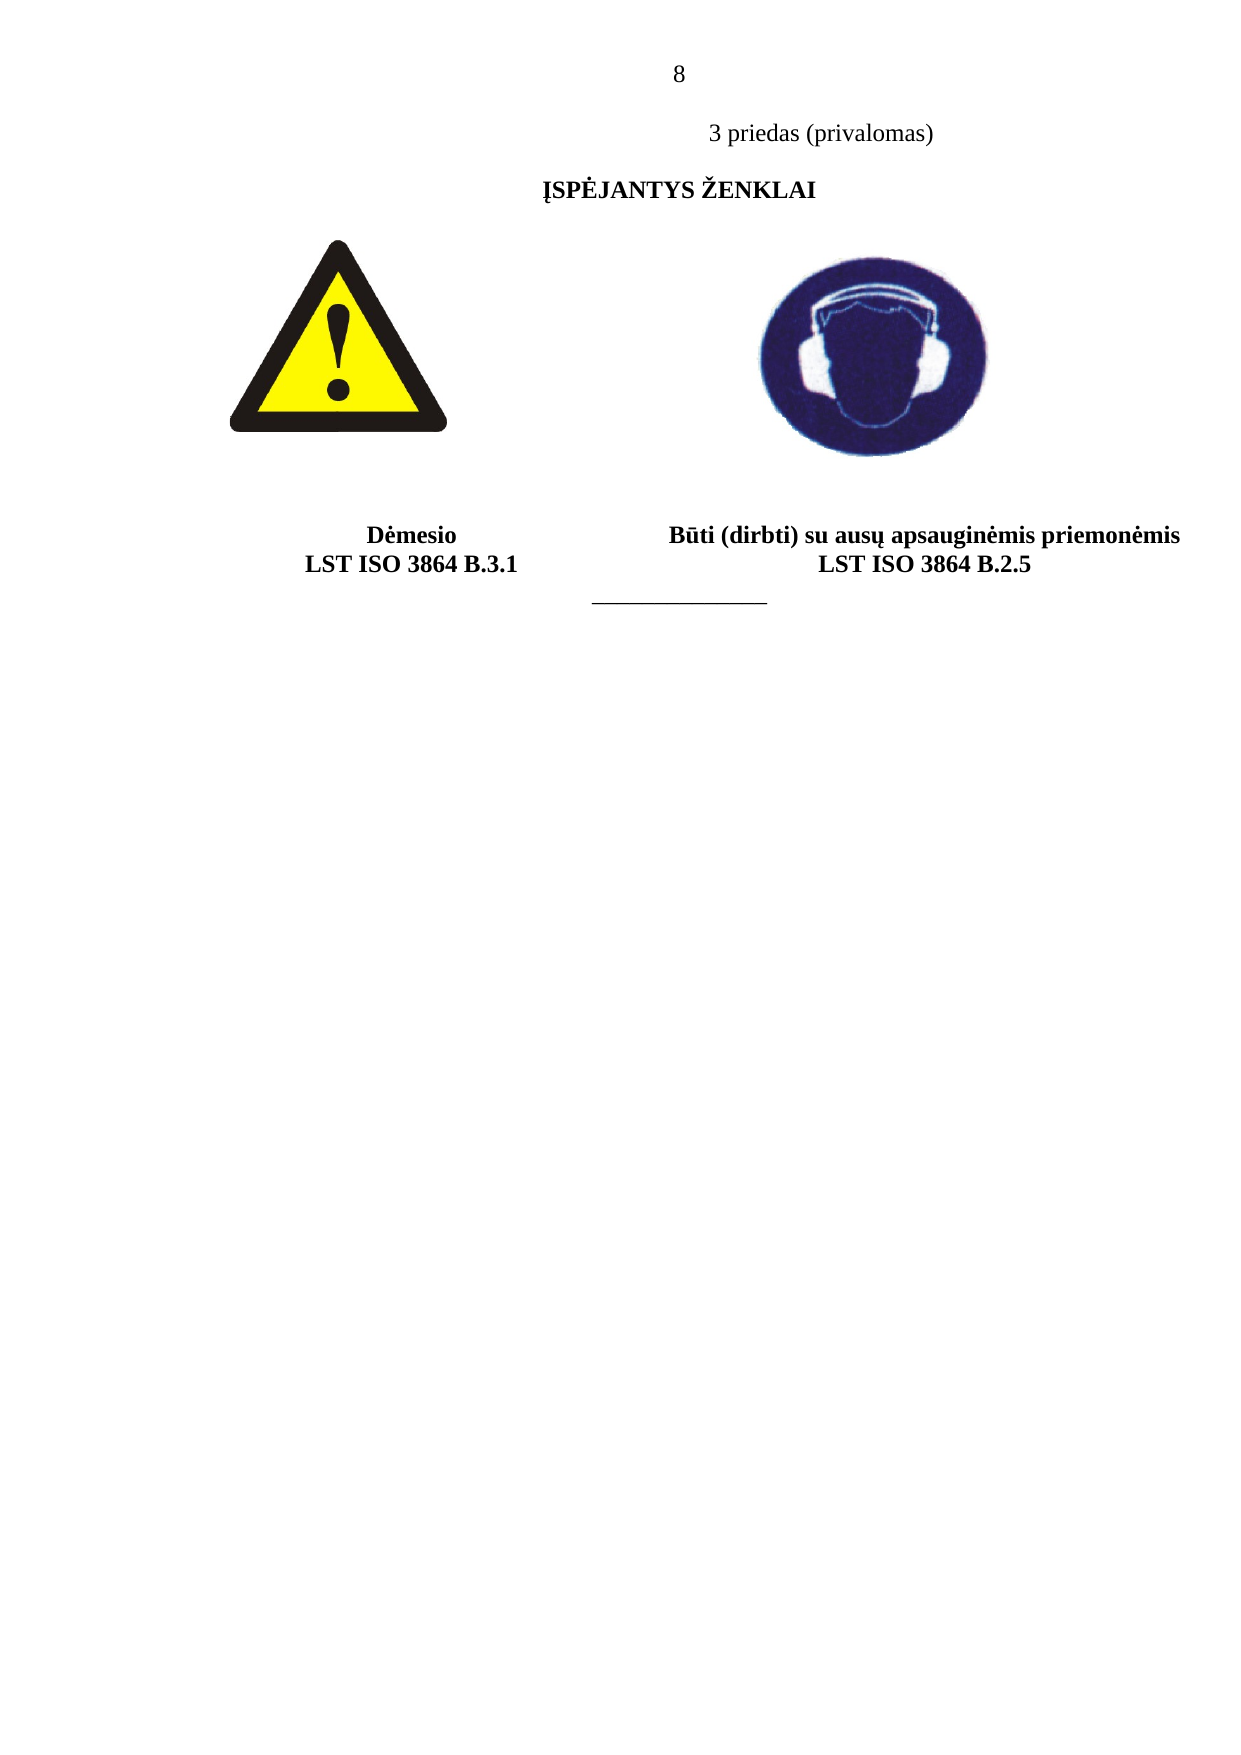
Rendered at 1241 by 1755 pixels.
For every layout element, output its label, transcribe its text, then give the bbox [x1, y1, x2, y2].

table_header Dėmesio LST ISO 3864 B.3.1 [177, 521, 646, 578]
text LST ISO 3 [447, 377, 741, 406]
text 3 priedas (privalomas) [177, 118, 1181, 147]
table_header Būti (dirbti) su ausų apsauginėmis priemonėmis LST ISO 3864 B.2.5 [646, 521, 1204, 578]
text LST ISO 3 [177, 377, 229, 406]
text ______________ [177, 578, 1181, 607]
text Dėmesio [447, 348, 741, 377]
text ĮSPĖJANTYS ŽENKLAI [177, 176, 1181, 204]
text Dėmesio [177, 348, 229, 377]
text LST ISO 3 [1015, 377, 1181, 406]
text Dėmesio [1015, 348, 1181, 377]
